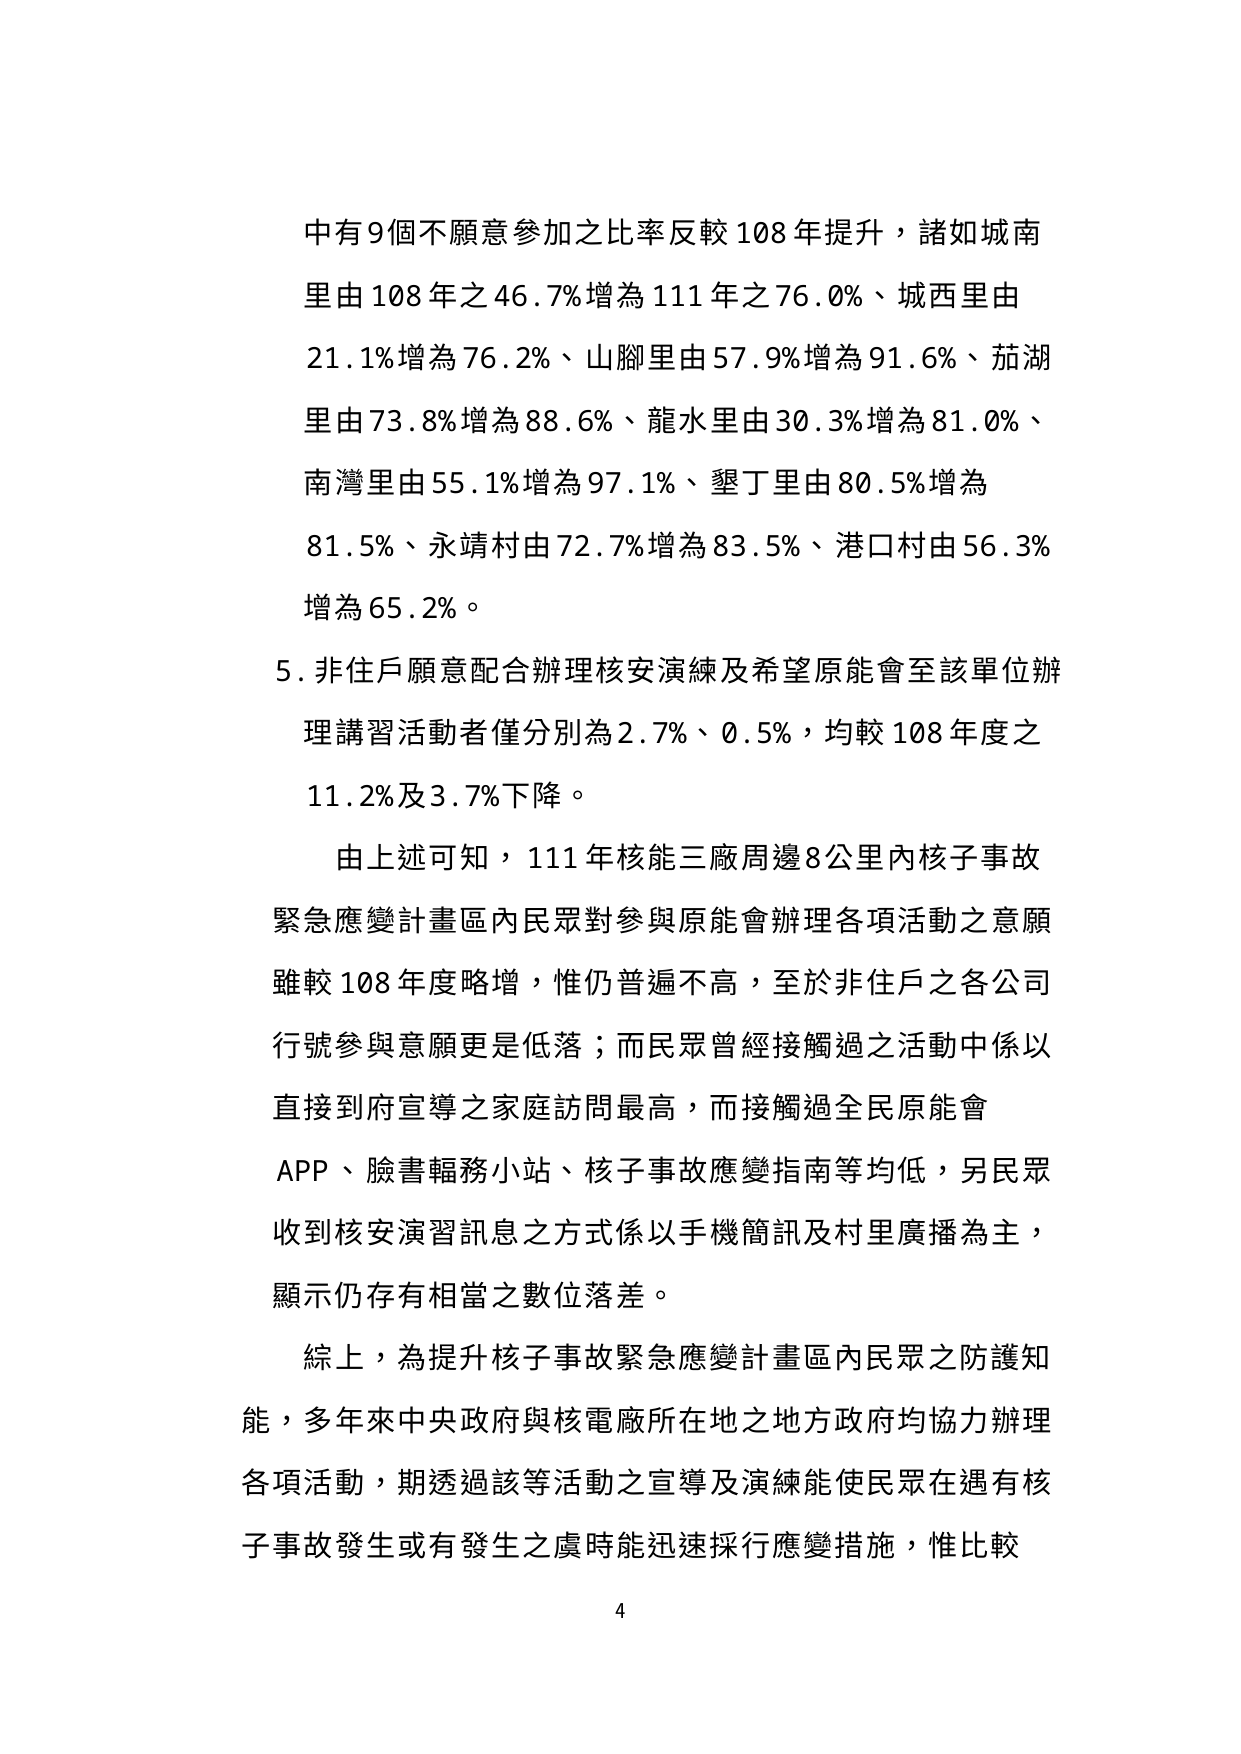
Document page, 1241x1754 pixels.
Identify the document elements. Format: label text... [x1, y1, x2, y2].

text 中有9個不願意參加之比率反較108年提升，諸如城南里由108年之46.7%增為111年之76.0%、城西里由21.1%增為76.2%、山腳里由57.9%增為91.6%、茄湖里由73.8%增為88.6%、龍水里由30.3%增為81.0%、南灣里由55.1%增為97.1%、墾丁里由80.5%增為81.5%、永靖村由72.7%增為83.5%、港口村由56.3%增為65.2%。 [266, 189, 1063, 627]
text 由上述可知，111年核能三廠周邊8公里內核子事故緊急應變計畫區內民眾對參與原能會辦理各項活動之意願雖較108年度略增，惟仍普遍不高，至於非住戶之各公司行號參與意願更是低落；而民眾曾經接觸過之活動中係以直接到府宣導之家庭訪問最高，而接觸過全民原能會APP、臉書輻務小站、核子事故應變指南等均低，另民眾收到核安演習訊息之方式係以手機簡訊及村里廣播為主，顯示仍存有相當之數位落差。 [266, 814, 1063, 1314]
text 綜上，為提升核子事故緊急應變計畫區內民眾之防護知能，多年來中央政府與核電廠所在地之地方政府均協力辦理各項活動，期透過該等活動之宣導及演練能使民眾在遇有核子事故發生或有發生之虞時能迅速採行應變措施，惟比較 [236, 1314, 1063, 1564]
text 5.非住戶願意配合辦理核安演練及希望原能會至該單位辦理講習活動者僅分別為2.7%、0.5%，均較108年度之11.2%及3.7%下降。 [266, 627, 1063, 814]
